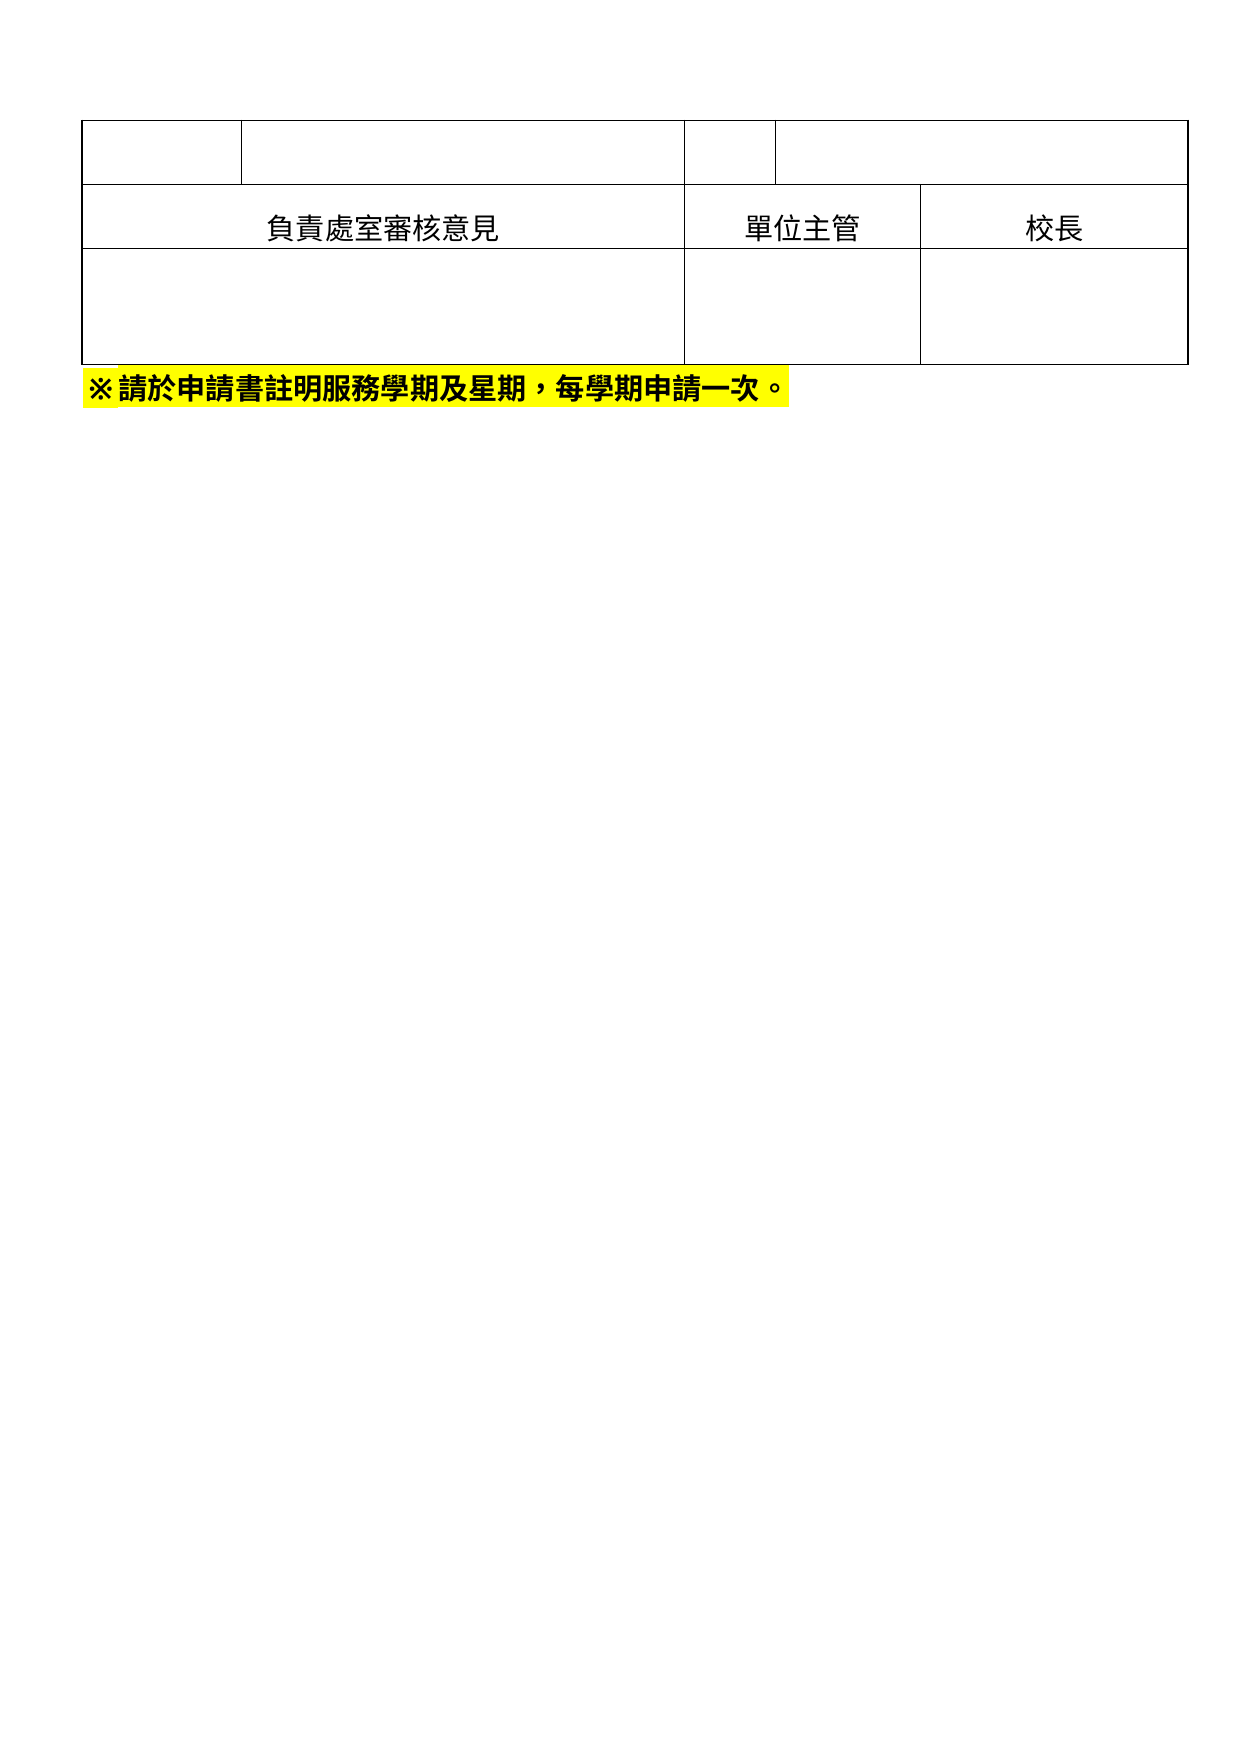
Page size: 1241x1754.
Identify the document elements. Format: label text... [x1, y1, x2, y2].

table_cell [685, 121, 775, 184]
table_cell [776, 121, 1187, 184]
table_cell [83, 121, 241, 184]
table_cell [242, 121, 684, 184]
table_cell 單位主管 [685, 185, 920, 248]
table_cell 校長 [921, 185, 1187, 248]
table_cell [83, 249, 684, 364]
table_cell [921, 249, 1187, 364]
table_cell 負責處室審核意見 [83, 185, 684, 248]
table_cell [685, 249, 920, 364]
text ※請於申請書註明服務學期及星期，每學期申請一次。 [83, 365, 1152, 408]
